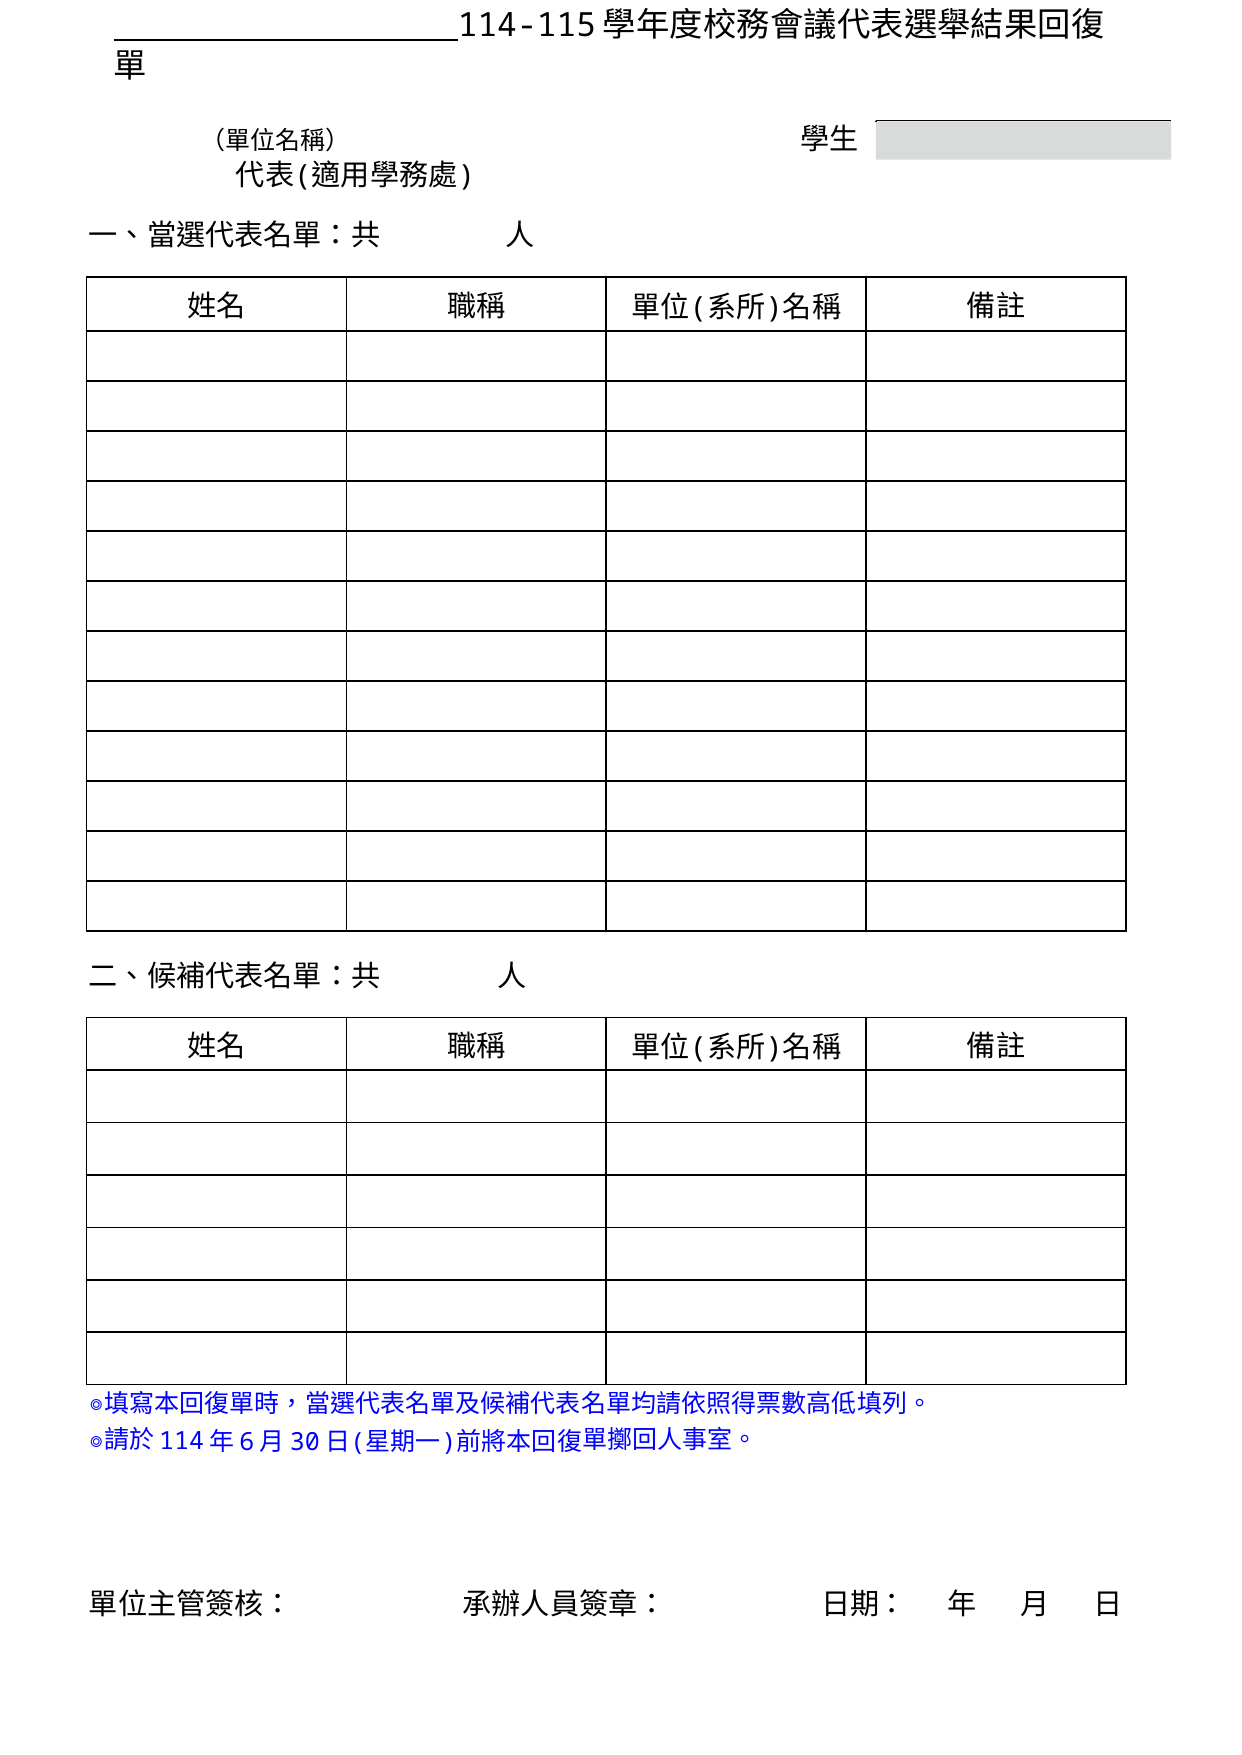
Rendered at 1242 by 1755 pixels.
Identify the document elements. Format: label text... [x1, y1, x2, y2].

table_cell [87, 1333, 346, 1384]
table_header 職稱 [347, 1018, 605, 1069]
table_cell [867, 1071, 1125, 1122]
table_cell [347, 582, 605, 630]
table_cell [347, 1281, 605, 1331]
table_cell [347, 382, 605, 430]
table_cell [607, 732, 865, 780]
table_cell [607, 882, 865, 930]
table_cell [607, 832, 865, 880]
table_cell [87, 532, 346, 580]
table_cell [347, 632, 605, 680]
table_cell [867, 432, 1125, 480]
table_cell [607, 1071, 865, 1122]
table_cell [867, 1176, 1125, 1226]
table_header 姓名 [87, 1018, 346, 1069]
table_header 備註 [867, 278, 1125, 330]
table_cell [87, 782, 346, 830]
table_cell [347, 682, 605, 730]
table_cell [607, 1176, 865, 1226]
table_cell [347, 1333, 605, 1384]
table_cell [87, 332, 346, 380]
table_cell [87, 632, 346, 680]
table_cell [867, 1228, 1125, 1279]
table_cell [607, 1123, 865, 1174]
table_cell [347, 782, 605, 830]
table_cell [867, 882, 1125, 930]
table_cell [87, 1123, 346, 1174]
table_cell [347, 482, 605, 530]
table_cell [347, 1071, 605, 1122]
table_cell [607, 332, 865, 380]
table_cell [87, 1281, 346, 1331]
table_cell [87, 382, 346, 430]
table_cell [607, 1333, 865, 1384]
table_cell [347, 432, 605, 480]
table_cell [867, 1123, 1125, 1174]
table_header 單位(系所)名稱 [607, 278, 865, 330]
table_cell [347, 532, 605, 580]
table_cell [867, 1333, 1125, 1384]
table_cell [347, 332, 605, 380]
text （單位名稱） 學生代表(適用學務處) [200, 120, 1137, 191]
table_cell [347, 1123, 605, 1174]
table_cell [867, 732, 1125, 780]
table_cell [607, 582, 865, 630]
table_cell [867, 832, 1125, 880]
table_cell [87, 482, 346, 530]
table_cell [87, 832, 346, 880]
table_cell [87, 882, 346, 930]
table_cell [607, 632, 865, 680]
table_cell [867, 382, 1125, 430]
text 一、當選代表名單：共 人 [88, 216, 1137, 251]
table_cell [607, 1228, 865, 1279]
table_cell [867, 332, 1125, 380]
table_header 單位(系所)名稱 [607, 1018, 865, 1069]
table_cell [607, 532, 865, 580]
table_cell [87, 682, 346, 730]
table_cell [867, 682, 1125, 730]
table_cell [607, 382, 865, 430]
table_cell [607, 432, 865, 480]
table_header 職稱 [347, 278, 605, 330]
table_cell [347, 832, 605, 880]
table_cell [867, 482, 1125, 530]
text ◎填寫本回復單時，當選代表名單及候補代表名單均請依照得票數高低填列。 [89, 1385, 1137, 1425]
table_cell [867, 582, 1125, 630]
table_header 姓名 [87, 278, 346, 330]
table_cell [867, 1281, 1125, 1331]
table_cell [607, 1281, 865, 1331]
table_cell [87, 432, 346, 480]
table_cell [87, 1176, 346, 1226]
table_cell [607, 682, 865, 730]
table_cell [347, 882, 605, 930]
table_cell [87, 1228, 346, 1279]
text 二、候補代表名單：共 人 [88, 956, 1137, 992]
table_cell [607, 782, 865, 830]
table_cell [347, 732, 605, 780]
table_cell [347, 1228, 605, 1279]
table_cell [87, 732, 346, 780]
table_header 備註 [867, 1018, 1125, 1069]
text ◎請於114年6月30日(星期一)前將本回復單擲回人事室。 [89, 1425, 1137, 1462]
table_cell [867, 632, 1125, 680]
table_cell [87, 1071, 346, 1122]
table_cell [607, 482, 865, 530]
table_cell [347, 1176, 605, 1226]
text 114-115學年度校務會議代表選舉結果回復單 [114, 0, 1137, 83]
table_cell [867, 532, 1125, 580]
table_cell [87, 582, 346, 630]
table_cell [867, 782, 1125, 830]
